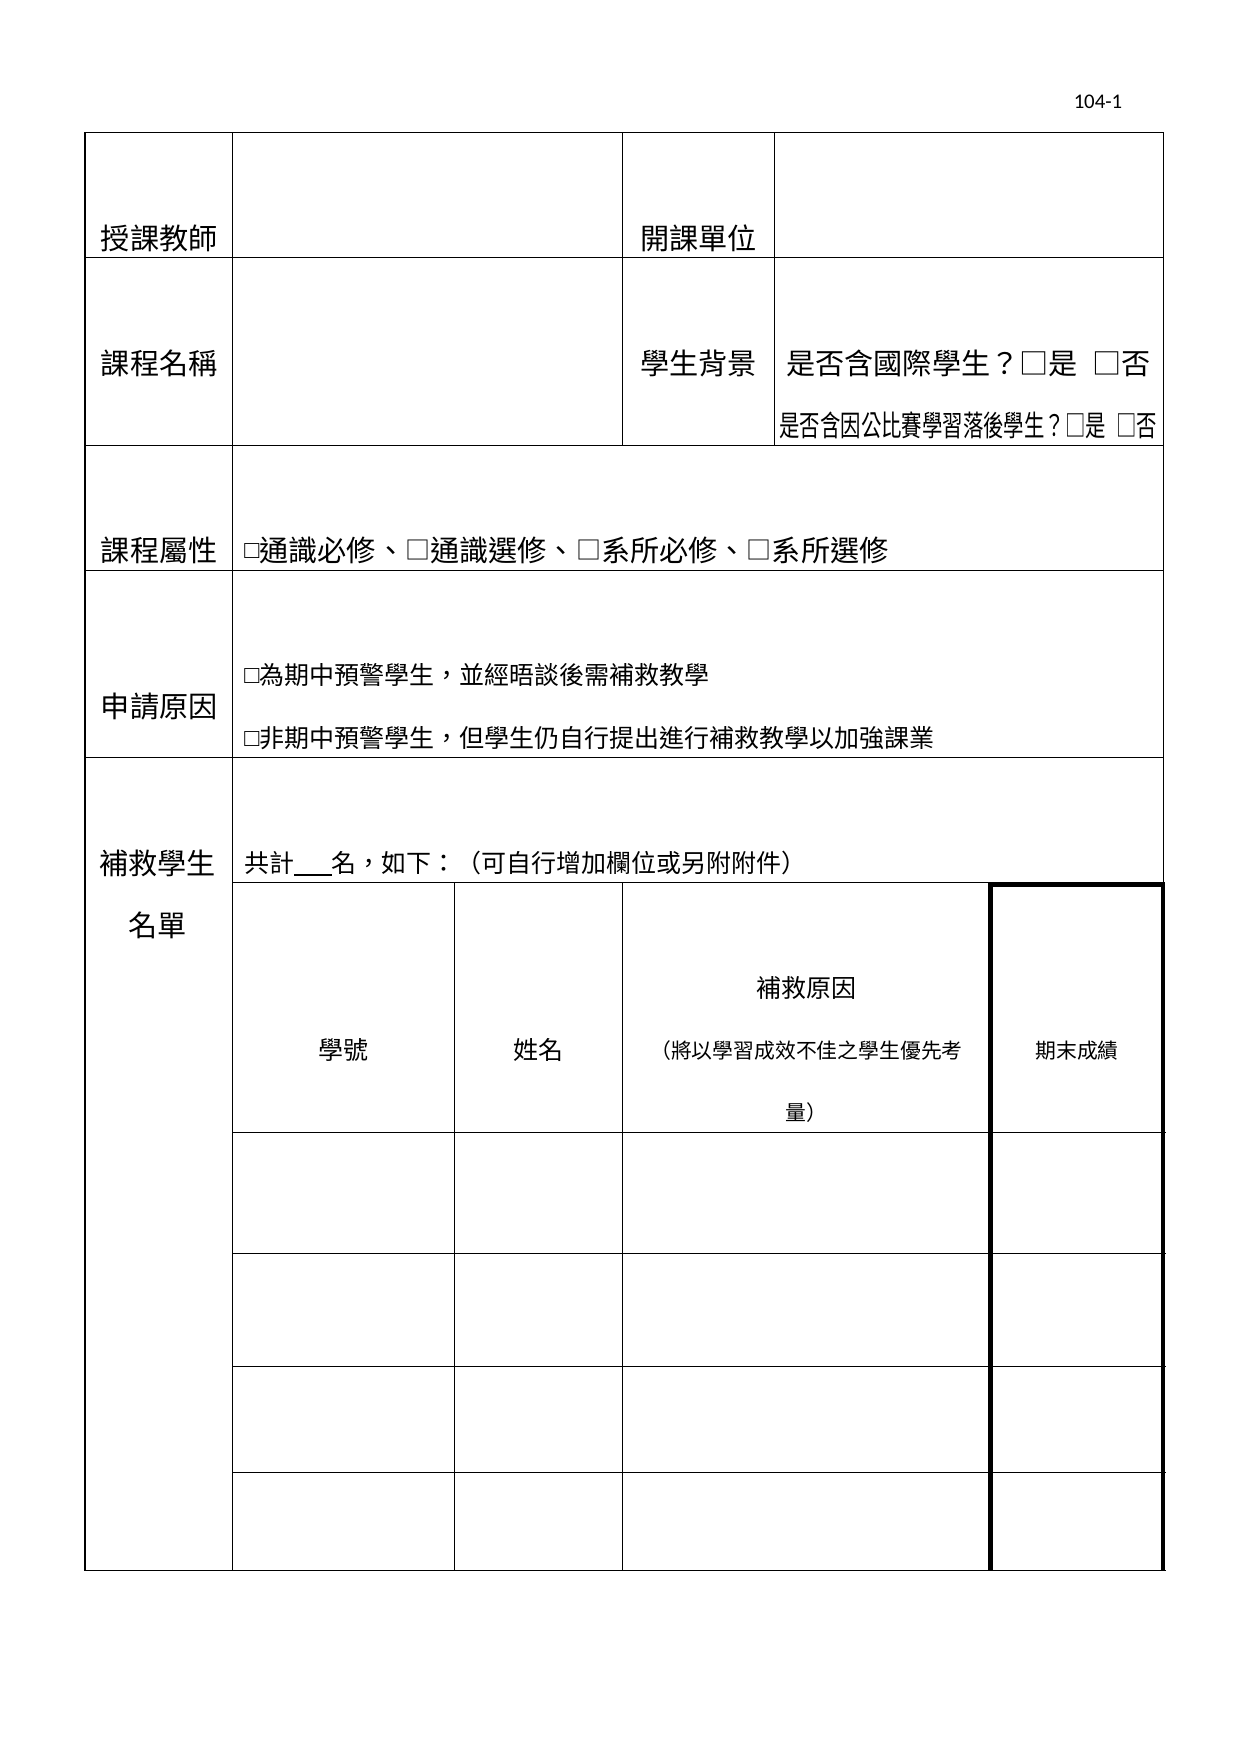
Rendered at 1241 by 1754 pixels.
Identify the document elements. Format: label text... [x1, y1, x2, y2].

table_cell [455, 1367, 622, 1472]
table_cell [455, 1133, 622, 1253]
table_header 授課教師 [86, 133, 232, 257]
table_cell 共計 名，如下：（可自行增加欄位或另附附件） [233, 758, 1163, 882]
table_cell 姓名 [455, 883, 622, 1132]
table_cell 期末成績 [993, 887, 1161, 1132]
table_cell 補救原因 （將以學習成效不佳之學生優先考量） [623, 883, 988, 1132]
table_cell [993, 1133, 1161, 1253]
table_cell [993, 1367, 1161, 1472]
table_cell □通識必修、□通識選修、□系所必修、□系所選修 [233, 446, 1163, 570]
table_header [775, 133, 1163, 257]
table_cell [455, 1473, 622, 1570]
table_cell [233, 1254, 454, 1366]
table_cell [623, 1254, 988, 1366]
table_cell [623, 1367, 988, 1472]
table_cell 補救學生 名單 [86, 758, 232, 1570]
table_cell 課程屬性 [86, 446, 232, 570]
table_cell 課程名稱 [86, 258, 232, 445]
table_cell 學號 [233, 883, 454, 1132]
table_cell 是否含國際學生？□是 □否 是否含因公比賽學習落後學生？□是 □否 [775, 258, 1163, 445]
table_header [233, 133, 622, 257]
table_cell [455, 1254, 622, 1366]
table_cell [623, 1133, 988, 1253]
table_header 開課單位 [623, 133, 774, 257]
table_cell [233, 1133, 454, 1253]
table_cell [233, 258, 622, 445]
table_cell 申請原因 [86, 571, 232, 757]
table_cell [623, 1473, 988, 1570]
table_cell □為期中預警學生，並經晤談後需補救教學 □非期中預警學生，但學生仍自行提出進行補救教學以加強課業 [233, 571, 1163, 757]
table_cell [993, 1473, 1161, 1570]
table_cell [993, 1254, 1161, 1366]
table_cell [233, 1367, 454, 1472]
table_cell [233, 1473, 454, 1570]
table_cell 學生背景 [623, 258, 774, 445]
